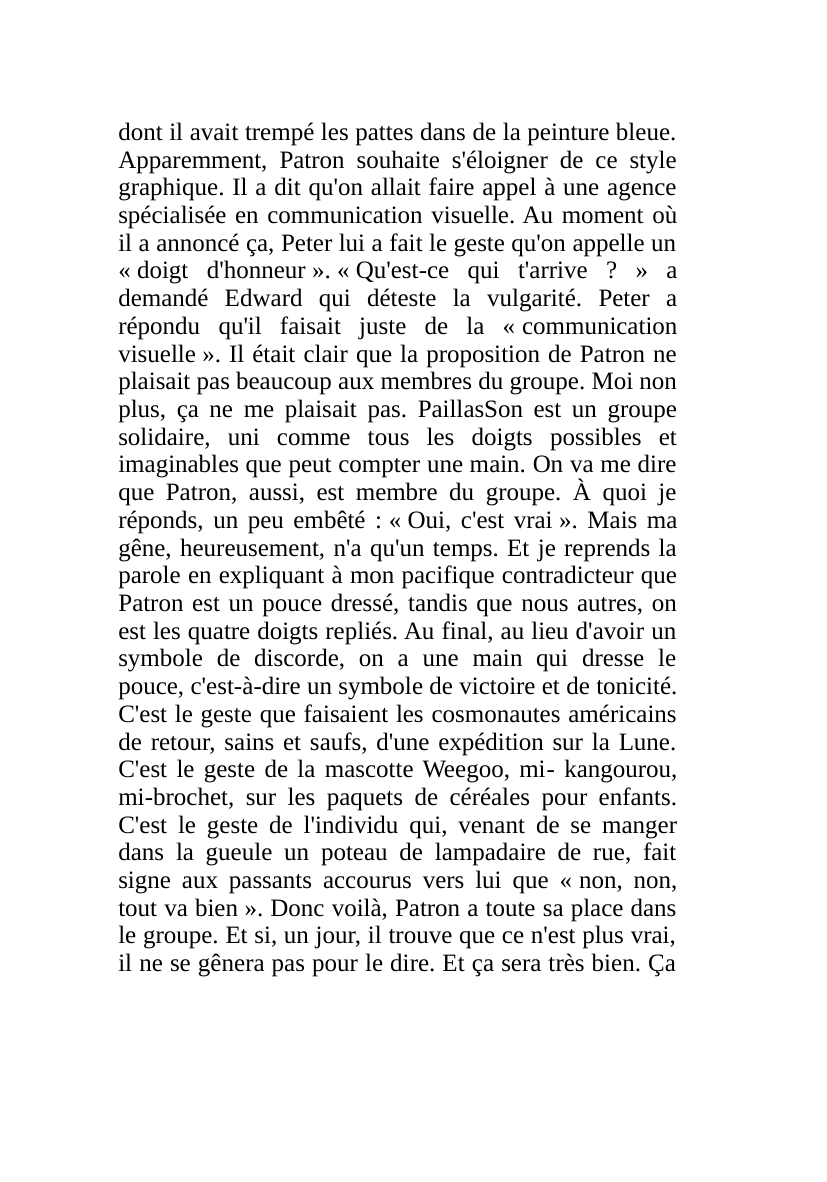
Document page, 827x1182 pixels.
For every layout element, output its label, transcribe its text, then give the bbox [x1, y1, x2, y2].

text dont il avait trempé les pattes dans de la peinture bleue. Apparemment, Patron souhaite s'éloigner de ce style graphique. Il a dit qu'on allait faire appel à une agence spécialisée en communication visuelle. Au moment où il a annoncé ça, Peter lui a fait le geste qu'on appelle un « doigt d'honneur ». « Qu'est‑ce qui t'arrive ? » a demandé Edward qui déteste la vulgarité. Peter a répondu qu'il faisait juste de la « communication visuelle ». Il était clair que la proposition de Patron ne plaisait pas beaucoup aux membres du groupe. Moi non plus, ça ne me plaisait pas. PaillasSon est un groupe solidaire, uni comme tous les doigts possibles et imaginables que peut compter une main. On va me dire que Patron, aussi, est membre du groupe. À quoi je réponds, un peu embêté : « Oui, c'est vrai ». Mais ma gêne, heureusement, n'a qu'un temps. Et je reprends la parole en expliquant à mon pacifique contradicteur que Patron est un pouce dressé, tandis que nous autres, on est les quatre doigts repliés. Au final, au lieu d'avoir un symbole de discorde, on a une main qui dresse le pouce, c'est‑à‑dire un symbole de victoire et de tonicité. C'est le geste que faisaient les cosmonautes américains de retour, sains et saufs, d'une expédition sur la Lune. C'est le geste de la mascotte Weegoo, mi‑ kangourou, mi‑brochet, sur les paquets de céréales pour enfants. C'est le geste de l'individu qui, venant de se manger dans la gueule un poteau de lampadaire de rue, fait signe aux passants accourus vers lui que « non, non, tout va bien ». Donc voilà, Patron a toute sa place dans le groupe. Et si, un jour, il trouve que ce n'est plus vrai, il ne se gênera pas pour le dire. Et ça sera très bien. Ça [118, 118, 677, 977]
